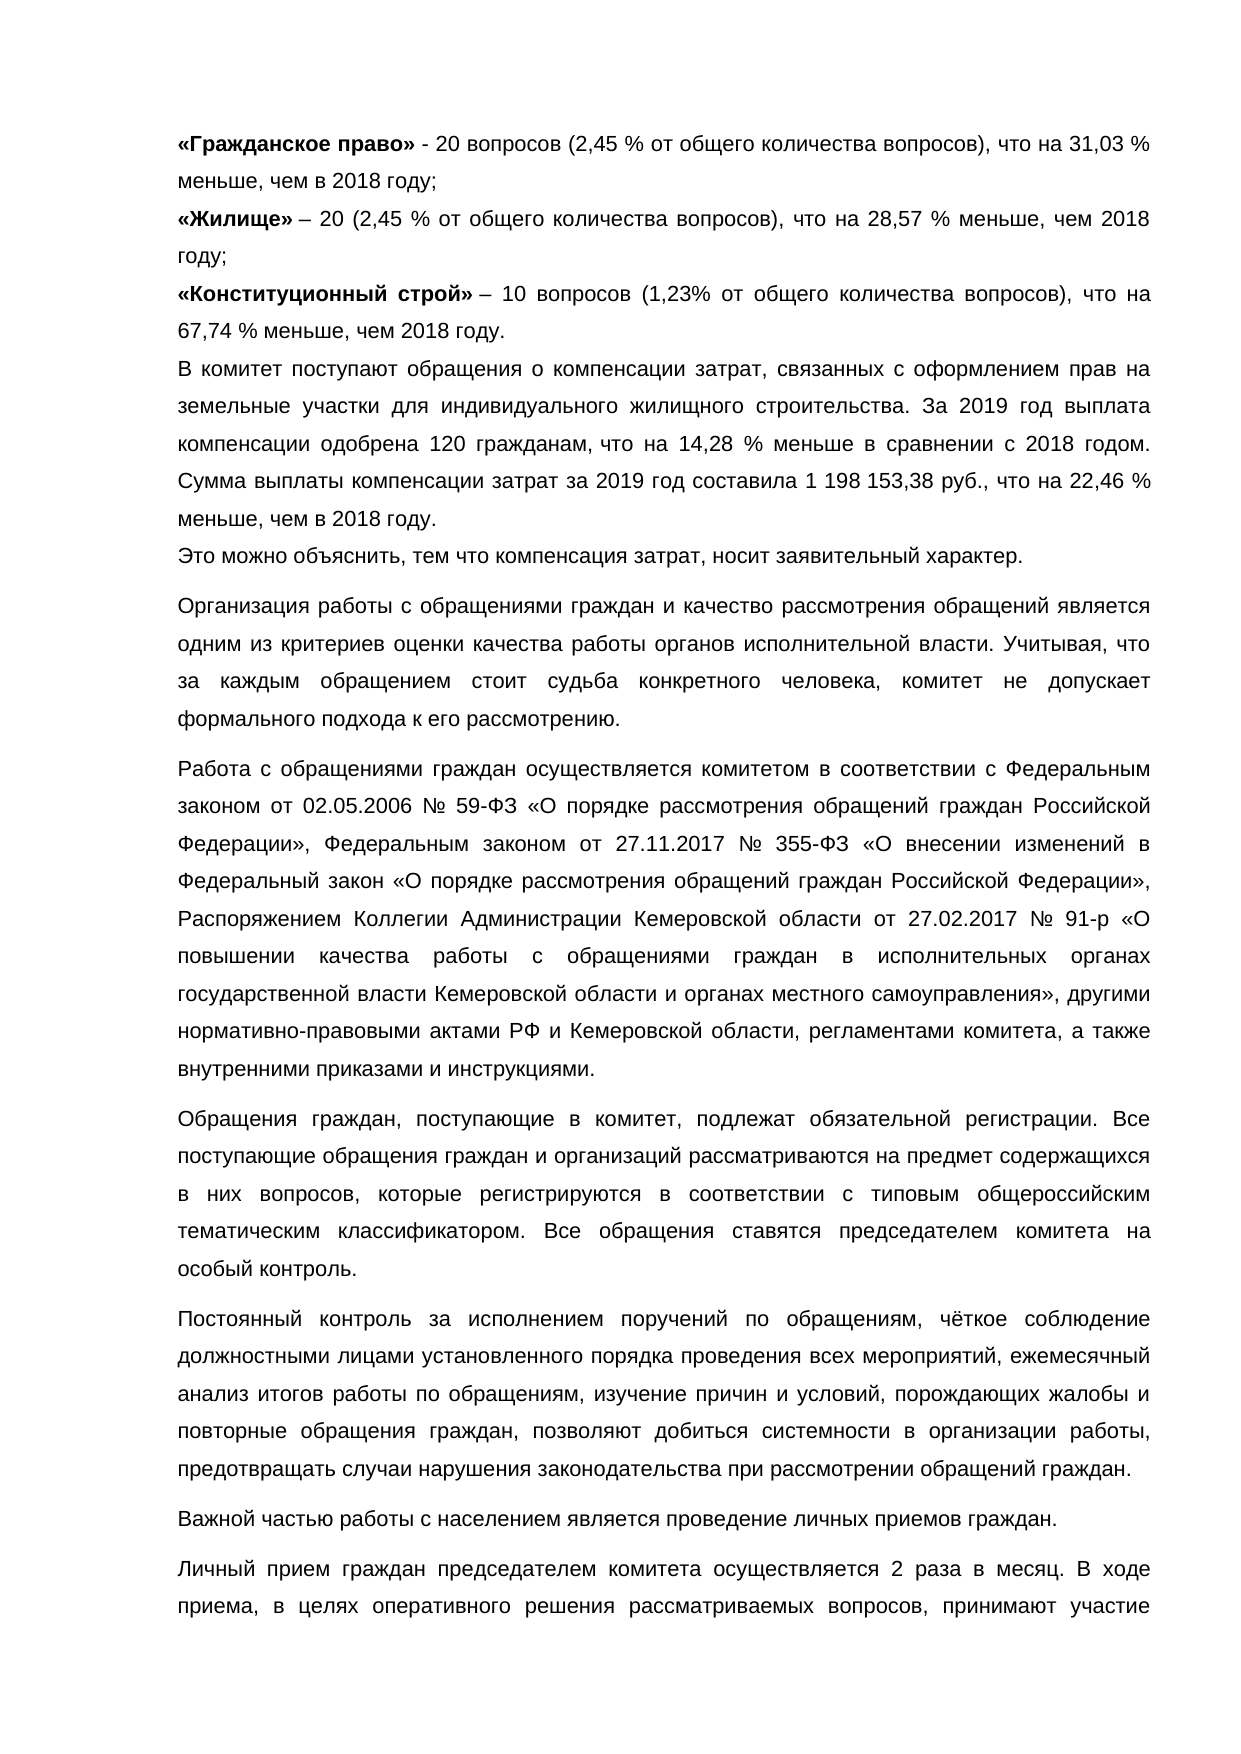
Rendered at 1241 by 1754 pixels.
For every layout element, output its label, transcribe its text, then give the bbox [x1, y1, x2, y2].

text В комитет поступают обращения о компенсации затрат, связанных с оформлением прав на земельные участки для индивидуального жилищного строительства. За 2019 год выплата компенсации одобрена 120 гражданам, что на 14,28 % меньше в сравнении с 2018 годом. Сумма выплаты компенсации затрат за 2019 год составила 1 198 153,38 руб., что на 22,46 % меньше, чем в 2018 году. [177, 343, 1152, 531]
text Обращения граждан, поступающие в комитет, подлежат обязательной регистрации. Все поступающие обращения граждан и организаций рассматриваются на предмет содержащихся в них вопросов, которые регистрируются в соответствии с типовым общероссийским тематическим классификатором. Все обращения ставятся председателем комитета на особый контроль. [177, 1093, 1152, 1281]
text Личный прием граждан председателем комитета осуществляется 2 раза в месяц. В ходе приема, в целях оперативного решения рассматриваемых вопросов, принимают участие [177, 1543, 1152, 1618]
text «Конституционный строй» – 10 вопросов (1,23% от общего количества вопросов), что на 67,74 % меньше, чем 2018 году. [177, 268, 1152, 343]
text Это можно объяснить, тем что компенсация затрат, носит заявительный характер. [177, 531, 1152, 568]
text «Гражданское право» - 20 вопросов (2,45 % от общего количества вопросов), что на 31,03 % меньше, чем в 2018 году; [177, 118, 1152, 193]
text Важной частью работы с населением является проведение личных приемов граждан. [177, 1493, 1152, 1531]
text Организация работы с обращениями граждан и качество рассмотрения обращений является одним из критериев оценки качества работы органов исполнительной власти. Учитывая, что за каждым обращением стоит судьба конкретного человека, комитет не допускает формального подхода к его рассмотрению. [177, 581, 1152, 731]
text Постоянный контроль за исполнением поручений по обращениям, чёткое соблюдение должностными лицами установленного порядка проведения всех мероприятий, ежемесячный анализ итогов работы по обращениям, изучение причин и условий, порождающих жалобы и повторные обращения граждан, позволяют добиться системности в организации работы, предотвращать случаи нарушения законодательства при рассмотрении обращений граждан. [177, 1293, 1152, 1481]
text Работа с обращениями граждан осуществляется комитетом в соответствии с Федеральным законом от 02.05.2006 № 59-ФЗ «О порядке рассмотрения обращений граждан Российской Федерации», Федеральным законом от 27.11.2017 № 355-ФЗ «О внесении изменений в Федеральный закон «О порядке рассмотрения обращений граждан Российской Федерации», Распоряжением Коллегии Администрации Кемеровской области от 27.02.2017 № 91-р «О повышении качества работы с обращениями граждан в исполнительных органах государственной власти Кемеровской области и органах местного самоуправления», другими нормативно-правовыми актами РФ и Кемеровской области, регламентами комитета, а также внутренними приказами и инструкциями. [177, 743, 1152, 1081]
text «Жилище» – 20 (2,45 % от общего количества вопросов), что на 28,57 % меньше, чем 2018 году; [177, 193, 1152, 268]
